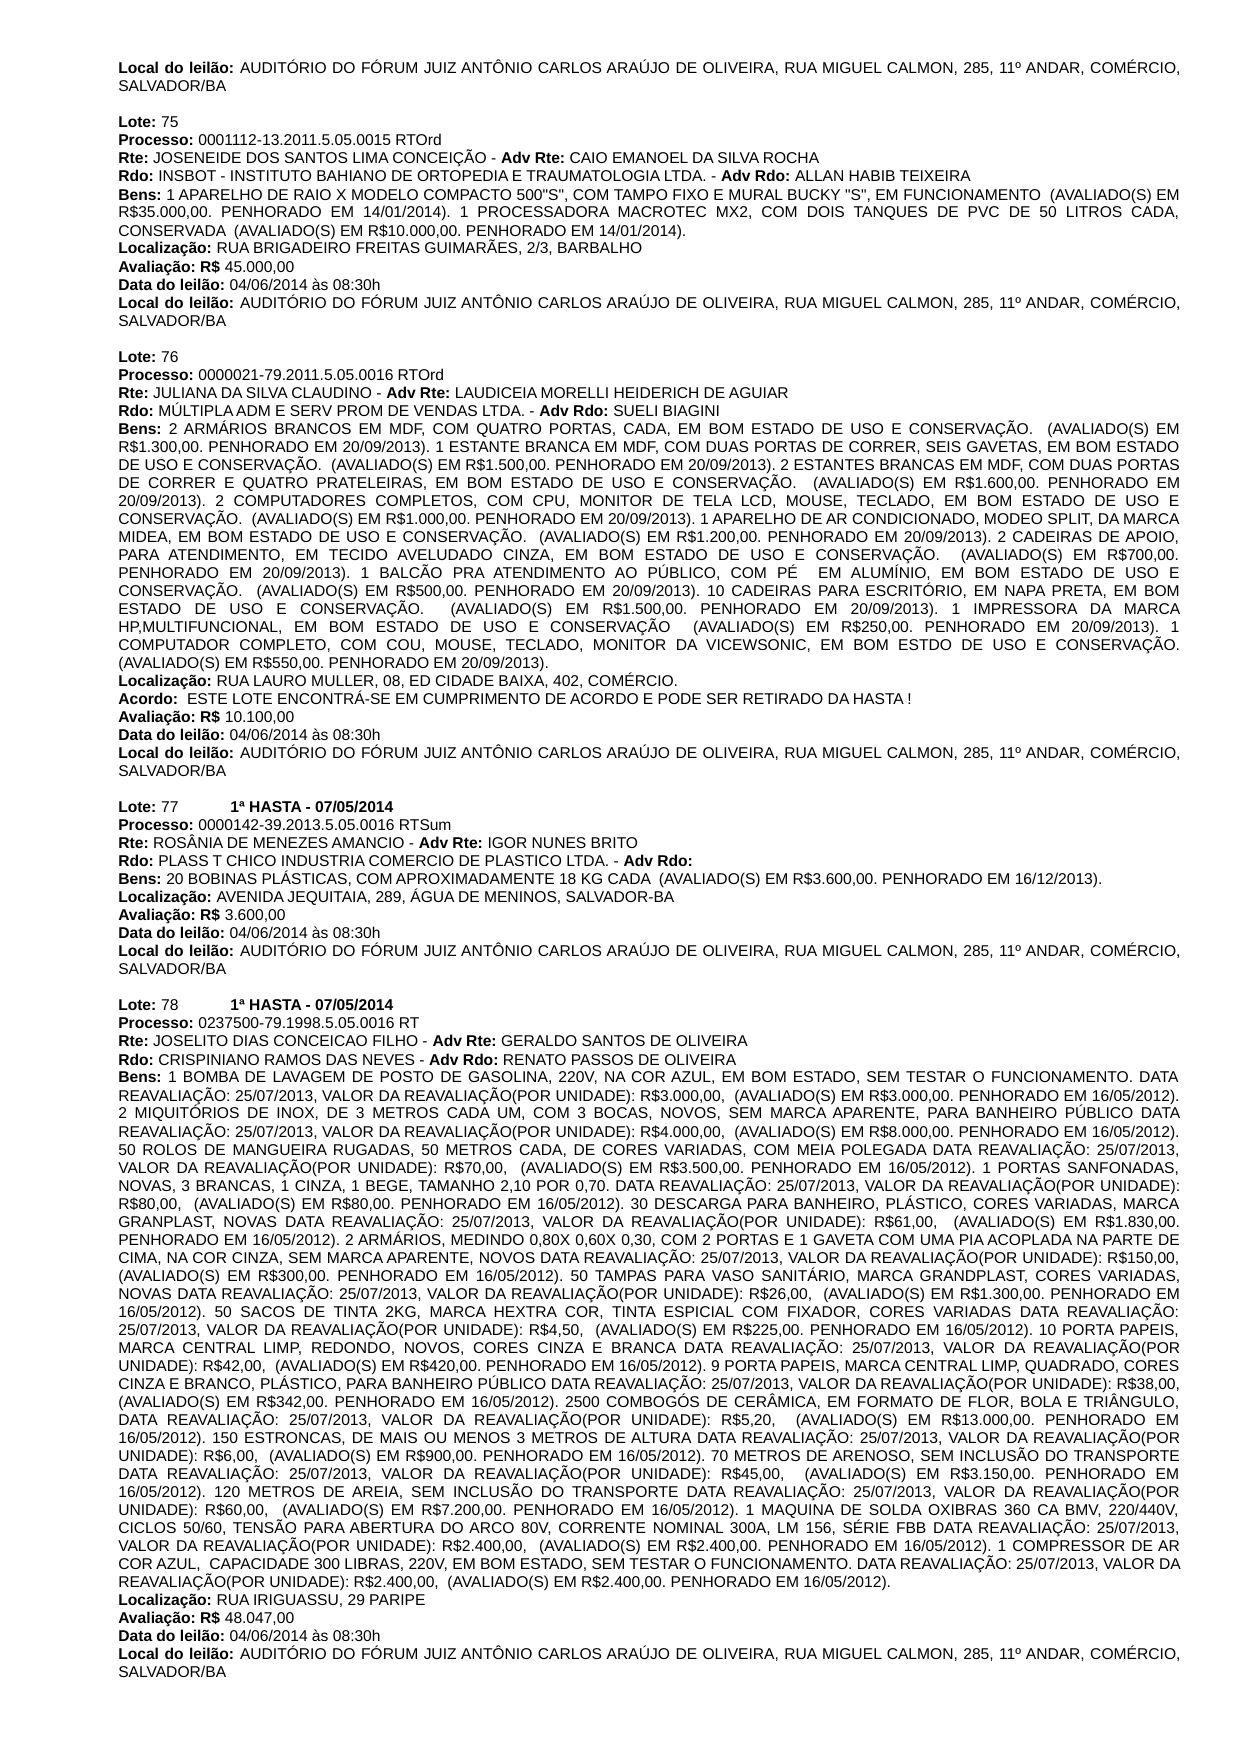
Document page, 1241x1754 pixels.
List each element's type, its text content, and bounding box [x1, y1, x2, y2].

text Rte: ROSÂNIA DE MENEZES AMANCIO - Adv Rte: IGOR NUNES BRITO [118, 834, 1181, 852]
text Localização: RUA LAURO MULLER, 08, ED CIDADE BAIXA, 402, COMÉRCIO. [118, 672, 1181, 690]
text Processo: 0000021-79.2011.5.05.0016 RTOrd [118, 365, 1181, 383]
text Rte: JOSENEIDE DOS SANTOS LIMA CONCEIÇÃO - Adv Rte: CAIO EMANOEL DA SILVA ROCHA [118, 149, 1181, 167]
text Rdo: CRISPINIANO RAMOS DAS NEVES - Adv Rdo: RENATO PASSOS DE OLIVEIRA [118, 1050, 1181, 1068]
text Bens: 20 BOBINAS PLÁSTICAS, COM APROXIMADAMENTE 18 KG CADA (AVALIADO(S) EM R$3.600,00. PENHORADO EM 16/12/2013). [118, 870, 1181, 888]
text Rte: JOSELITO DIAS CONCEICAO FILHO - Adv Rte: GERALDO SANTOS DE OLIVEIRA [118, 1032, 1181, 1050]
text Lote: 76 [118, 347, 1181, 365]
text Processo: 0237500-79.1998.5.05.0016 RT [118, 1014, 1181, 1032]
text Data do leilão: 04/06/2014 às 08:30h [118, 275, 1181, 293]
text Localização: AVENIDA JEQUITAIA, 289, ÁGUA DE MENINOS, SALVADOR-BA [118, 888, 1181, 906]
text Processo: 0000142-39.2013.5.05.0016 RTSum [118, 816, 1181, 834]
text Lote: 75 [118, 113, 1181, 131]
text Bens: 1 BOMBA DE LAVAGEM DE POSTO DE GASOLINA, 220V, NA COR AZUL, EM BOM ESTADO, SEM TESTAR O FUNCIONAMENTO. DATA REAVALIAÇÃO: 25/07/2013, VALOR DA REAVALIAÇÃO(POR UNIDADE): R$3.000,00, (AVALIADO(S) EM R$3.000,00. PENHORADO EM 16/05/2012). 2 MIQUITÓRIOS DE INOX, DE 3 METROS CADA UM, COM 3 BOCAS, NOVOS, SEM MARCA APARENTE, PARA BANHEIRO PÚBLICO DATA REAVALIAÇÃO: 25/07/2013, VALOR DA REAVALIAÇÃO(POR UNIDADE): R$4.000,00, (AVALIADO(S) EM R$8.000,00. PENHORADO EM 16/05/2012). 50 ROLOS DE MANGUEIRA RUGADAS, 50 METROS CADA, DE CORES VARIADAS, COM MEIA POLEGADA DATA REAVALIAÇÃO: 25/07/2013, VALOR DA REAVALIAÇÃO(POR UNIDADE): R$70,00, (AVALIADO(S) EM R$3.500,00. PENHORADO EM 16/05/2012). 1 PORTAS SANFONADAS, NOVAS, 3 BRANCAS, 1 CINZA, 1 BEGE, TAMANHO 2,10 POR 0,70. DATA REAVALIAÇÃO: 25/07/2013, VALOR DA REAVALIAÇÃO(POR UNIDADE): R$80,00, (AVALIADO(S) EM R$80,00. PENHORADO EM 16/05/2012). 30 DESCARGA PARA BANHEIRO, PLÁSTICO, CORES VARIADAS, MARCA GRANPLAST, NOVAS DATA REAVALIAÇÃO: 25/07/2013, VALOR DA REAVALIAÇÃO(POR UNIDADE): R$61,00, (AVALIADO(S) EM R$1.830,00. PENHORADO EM 16/05/2012). 2 ARMÁRIOS, MEDINDO 0,80X 0,60X 0,30, COM 2 PORTAS E 1 GAVETA COM UMA PIA ACOPLADA NA PARTE DE CIMA, NA COR CINZA, SEM MARCA APARENTE, NOVOS DATA REAVALIAÇÃO: 25/07/2013, VALOR DA REAVALIAÇÃO(POR UNIDADE): R$150,00, (AVALIADO(S) EM R$300,00. PENHORADO EM 16/05/2012). 50 TAMPAS PARA VASO SANITÁRIO, MARCA GRANDPLAST, CORES VARIADAS, NOVAS DATA REAVALIAÇÃO: 25/07/2013, VALOR DA REAVALIAÇÃO(POR UNIDADE): R$26,00, (AVALIADO(S) EM R$1.300,00. PENHORADO EM 16/05/2012). 50 SACOS DE TINTA 2KG, MARCA HEXTRA COR, TINTA ESPICIAL COM FIXADOR, CORES VARIADAS DATA REAVALIAÇÃO: 25/07/2013, VALOR DA REAVALIAÇÃO(POR UNIDADE): R$4,50, (AVALIADO(S) EM R$225,00. PENHORADO EM 16/05/2012). 10 PORTA PAPEIS, MARCA CENTRAL LIMP, REDONDO, NOVOS, CORES CINZA E BRANCA DATA REAVALIAÇÃO: 25/07/2013, VALOR DA REAVALIAÇÃO(POR UNIDADE): R$42,00, (AVALIADO(S) EM R$420,00. PENHORADO EM 16/05/2012). 9 PORTA PAPEIS, MARCA CENTRAL LIMP, QUADRADO, CORES CINZA E BRANCO, PLÁSTICO, PARA BANHEIRO PÚBLICO DATA REAVALIAÇÃO: 25/07/2013, VALOR DA REAVALIAÇÃO(POR UNIDADE): R$38,00, (AVALIADO(S) EM R$342,00. PENHORADO EM 16/05/2012). 2500 COMBOGÓS DE CERÂMICA, EM FORMATO DE FLOR, BOLA E TRIÂNGULO, DATA REAVALIAÇÃO: 25/07/2013, VALOR DA REAVALIAÇÃO(POR UNIDADE): R$5,20, (AVALIADO(S) EM R$13.000,00. PENHORADO EM 16/05/2012). 150 ESTRONCAS, DE MAIS OU MENOS 3 METROS DE ALTURA DATA REAVALIAÇÃO: 25/07/2013, VALOR DA REAVALIAÇÃO(POR UNIDADE): R$6,00, (AVALIADO(S) EM R$900,00. PENHORADO EM 16/05/2012). 70 METROS DE ARENOSO, SEM INCLUSÃO DO TRANSPORTE DATA REAVALIAÇÃO: 25/07/2013, VALOR DA REAVALIAÇÃO(POR UNIDADE): R$45,00, (AVALIADO(S) EM R$3.150,00. PENHORADO EM 16/05/2012). 120 METROS DE AREIA, SEM INCLUSÃO DO TRANSPORTE DATA REAVALIAÇÃO: 25/07/2013, VALOR DA REAVALIAÇÃO(POR UNIDADE): R$60,00, (AVALIADO(S) EM R$7.200,00. PENHORADO EM 16/05/2012). 1 MAQUINA DE SOLDA OXIBRAS 360 CA BMV, 220/440V, CICLOS 50/60, TENSÃO PARA ABERTURA DO ARCO 80V, CORRENTE NOMINAL 300A, LM 156, SÉRIE FBB DATA REAVALIAÇÃO: 25/07/2013, VALOR DA REAVALIAÇÃO(POR UNIDADE): R$2.400,00, (AVALIADO(S) EM R$2.400,00. PENHORADO EM 16/05/2012). 1 COMPRESSOR DE AR COR AZUL, CAPACIDADE 300 LIBRAS, 220V, EM BOM ESTADO, SEM TESTAR O FUNCIONAMENTO. DATA REAVALIAÇÃO: 25/07/2013, VALOR DA REAVALIAÇÃO(POR UNIDADE): R$2.400,00, (AVALIADO(S) EM R$2.400,00. PENHORADO EM 16/05/2012). [118, 1068, 1181, 1591]
text Rte: JULIANA DA SILVA CLAUDINO - Adv Rte: LAUDICEIA MORELLI HEIDERICH DE AGUIAR [118, 383, 1181, 401]
text Processo: 0001112-13.2011.5.05.0015 RTOrd [118, 131, 1181, 149]
text Localização: RUA BRIGADEIRO FREITAS GUIMARÃES, 2/3, BARBALHO [118, 239, 1181, 257]
text Data do leilão: 04/06/2014 às 08:30h [118, 924, 1181, 942]
text Data do leilão: 04/06/2014 às 08:30h [118, 726, 1181, 744]
text Lote: 77 1ª HASTA - 07/05/2014 [118, 798, 1181, 816]
text Local do leilão: AUDITÓRIO DO FÓRUM JUIZ ANTÔNIO CARLOS ARAÚJO DE OLIVEIRA, RUA MIGUEL CALMON, 285, 11º ANDAR, COMÉRCIO, SALVADOR/BA [118, 942, 1181, 978]
text Local do leilão: AUDITÓRIO DO FÓRUM JUIZ ANTÔNIO CARLOS ARAÚJO DE OLIVEIRA, RUA MIGUEL CALMON, 285, 11º ANDAR, COMÉRCIO, SALVADOR/BA [118, 1645, 1181, 1681]
text Data do leilão: 04/06/2014 às 08:30h [118, 1627, 1181, 1645]
text Local do leilão: AUDITÓRIO DO FÓRUM JUIZ ANTÔNIO CARLOS ARAÚJO DE OLIVEIRA, RUA MIGUEL CALMON, 285, 11º ANDAR, COMÉRCIO, SALVADOR/BA [118, 744, 1181, 780]
text Avaliação: R$ 45.000,00 [118, 257, 1181, 275]
text Rdo: MÚLTIPLA ADM E SERV PROM DE VENDAS LTDA. - Adv Rdo: SUELI BIAGINI [118, 401, 1181, 419]
text Bens: 1 APARELHO DE RAIO X MODELO COMPACTO 500"S", COM TAMPO FIXO E MURAL BUCKY "S", EM FUNCIONAMENTO (AVALIADO(S) EM R$35.000,00. PENHORADO EM 14/01/2014). 1 PROCESSADORA MACROTEC MX2, COM DOIS TANQUES DE PVC DE 50 LITROS CADA, CONSERVADA (AVALIADO(S) EM R$10.000,00. PENHORADO EM 14/01/2014). [118, 185, 1181, 239]
text Avaliação: R$ 10.100,00 [118, 708, 1181, 726]
text Local do leilão: AUDITÓRIO DO FÓRUM JUIZ ANTÔNIO CARLOS ARAÚJO DE OLIVEIRA, RUA MIGUEL CALMON, 285, 11º ANDAR, COMÉRCIO, SALVADOR/BA [118, 59, 1181, 95]
text Avaliação: R$ 48.047,00 [118, 1609, 1181, 1627]
text Rdo: PLASS T CHICO INDUSTRIA COMERCIO DE PLASTICO LTDA. - Adv Rdo: [118, 852, 1181, 870]
text Local do leilão: AUDITÓRIO DO FÓRUM JUIZ ANTÔNIO CARLOS ARAÚJO DE OLIVEIRA, RUA MIGUEL CALMON, 285, 11º ANDAR, COMÉRCIO, SALVADOR/BA [118, 293, 1181, 329]
text Localização: RUA IRIGUASSU, 29 PARIPE [118, 1591, 1181, 1609]
text Lote: 78 1ª HASTA - 07/05/2014 [118, 996, 1181, 1014]
text Acordo: ESTE LOTE ENCONTRÁ-SE EM CUMPRIMENTO DE ACORDO E PODE SER RETIRADO DA HASTA ! [118, 690, 1181, 708]
text Bens: 2 ARMÁRIOS BRANCOS EM MDF, COM QUATRO PORTAS, CADA, EM BOM ESTADO DE USO E CONSERVAÇÃO. (AVALIADO(S) EM R$1.300,00. PENHORADO EM 20/09/2013). 1 ESTANTE BRANCA EM MDF, COM DUAS PORTAS DE CORRER, SEIS GAVETAS, EM BOM ESTADO DE USO E CONSERVAÇÃO. (AVALIADO(S) EM R$1.500,00. PENHORADO EM 20/09/2013). 2 ESTANTES BRANCAS EM MDF, COM DUAS PORTAS DE CORRER E QUATRO PRATELEIRAS, EM BOM ESTADO DE USO E CONSERVAÇÃO. (AVALIADO(S) EM R$1.600,00. PENHORADO EM 20/09/2013). 2 COMPUTADORES COMPLETOS, COM CPU, MONITOR DE TELA LCD, MOUSE, TECLADO, EM BOM ESTADO DE USO E CONSERVAÇÃO. (AVALIADO(S) EM R$1.000,00. PENHORADO EM 20/09/2013). 1 APARELHO DE AR CONDICIONADO, MODEO SPLIT, DA MARCA MIDEA, EM BOM ESTADO DE USO E CONSERVAÇÃO. (AVALIADO(S) EM R$1.200,00. PENHORADO EM 20/09/2013). 2 CADEIRAS DE APOIO, PARA ATENDIMENTO, EM TECIDO AVELUDADO CINZA, EM BOM ESTADO DE USO E CONSERVAÇÃO. (AVALIADO(S) EM R$700,00. PENHORADO EM 20/09/2013). 1 BALCÃO PRA ATENDIMENTO AO PÚBLICO, COM PÉ EM ALUMÍNIO, EM BOM ESTADO DE USO E CONSERVAÇÃO. (AVALIADO(S) EM R$500,00. PENHORADO EM 20/09/2013). 10 CADEIRAS PARA ESCRITÓRIO, EM NAPA PRETA, EM BOM ESTADO DE USO E CONSERVAÇÃO. (AVALIADO(S) EM R$1.500,00. PENHORADO EM 20/09/2013). 1 IMPRESSORA DA MARCA HP,MULTIFUNCIONAL, EM BOM ESTADO DE USO E CONSERVAÇÃO (AVALIADO(S) EM R$250,00. PENHORADO EM 20/09/2013). 1 COMPUTADOR COMPLETO, COM COU, MOUSE, TECLADO, MONITOR DA VICEWSONIC, EM BOM ESTDO DE USO E CONSERVAÇÃO. (AVALIADO(S) EM R$550,00. PENHORADO EM 20/09/2013). [118, 419, 1181, 672]
text Avaliação: R$ 3.600,00 [118, 906, 1181, 924]
text Rdo: INSBOT - INSTITUTO BAHIANO DE ORTOPEDIA E TRAUMATOLOGIA LTDA. - Adv Rdo: ALLAN HABIB TEIXEIRA [118, 167, 1181, 185]
